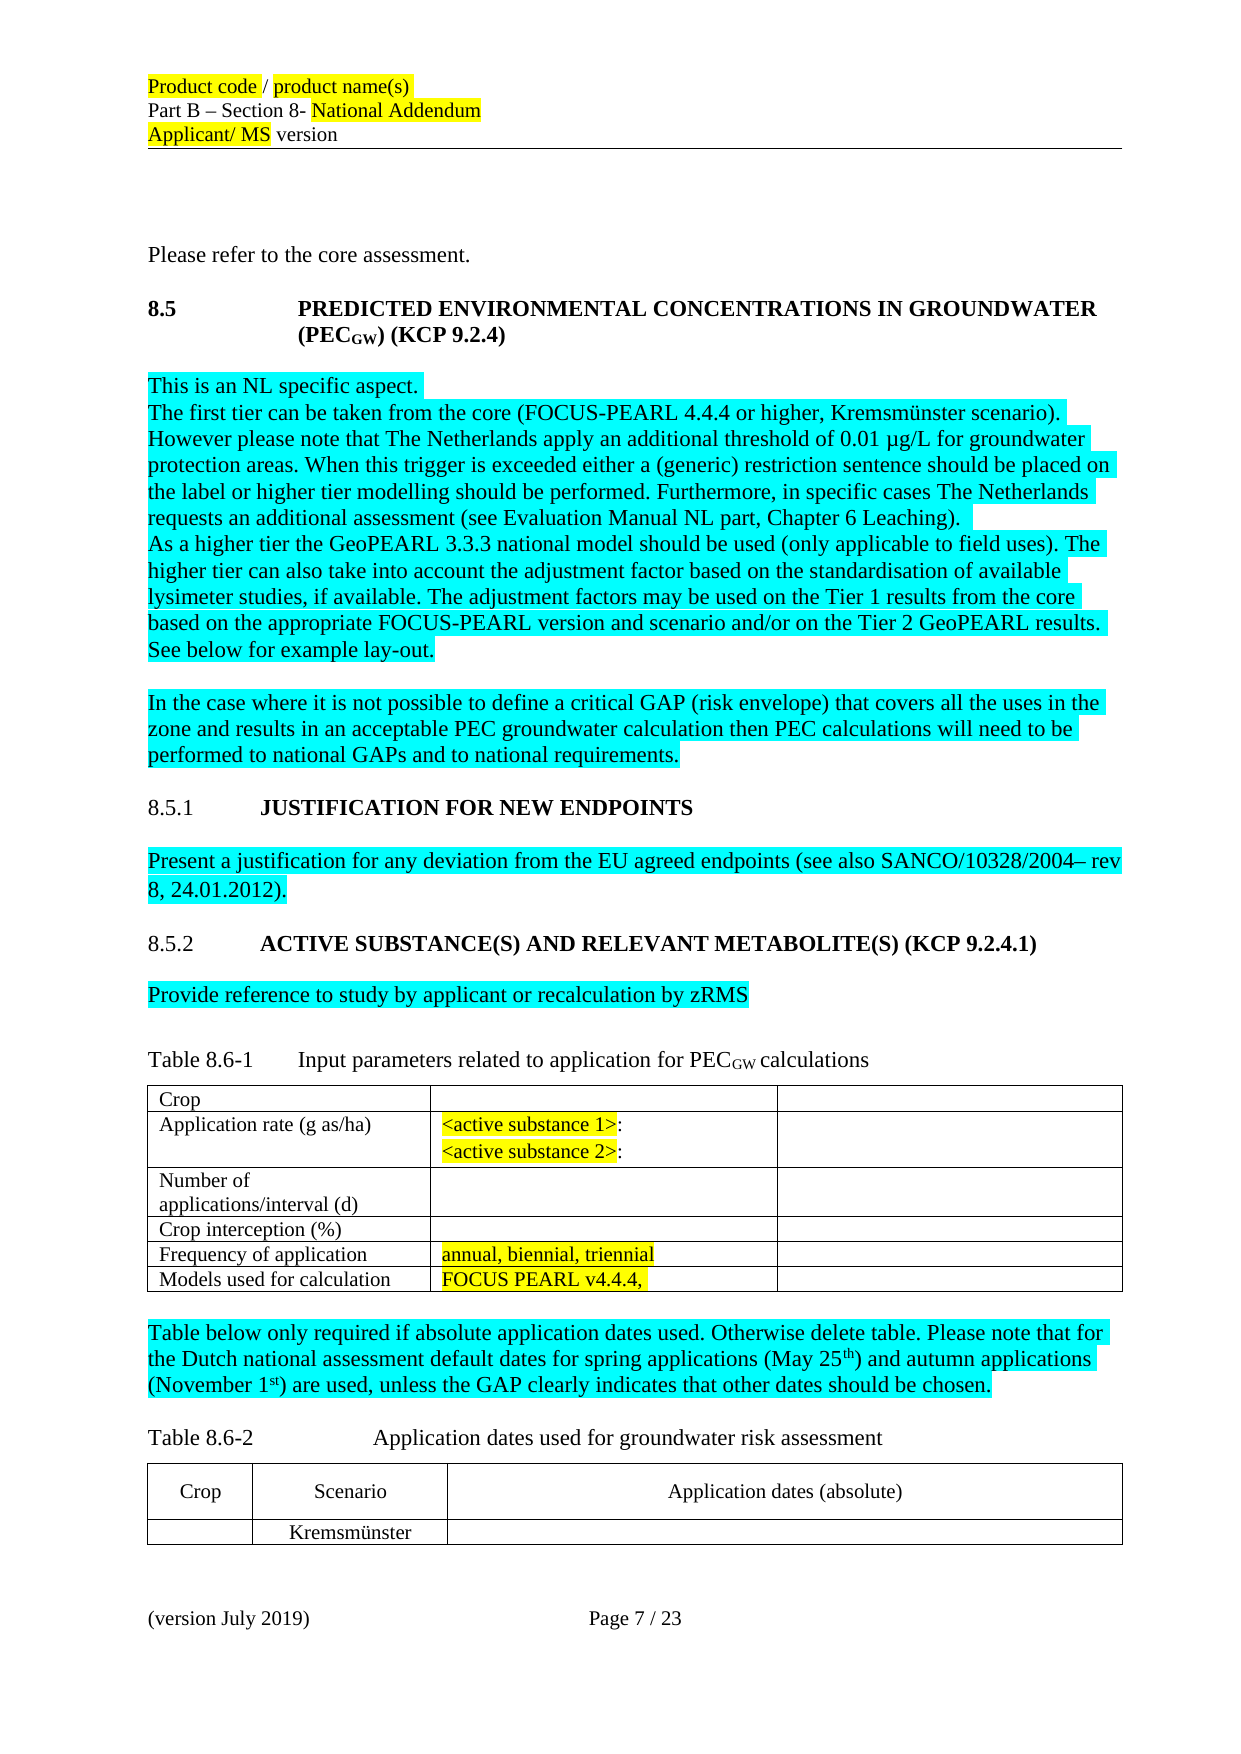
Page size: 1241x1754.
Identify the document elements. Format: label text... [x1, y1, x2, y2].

table_cell [778, 1168, 1122, 1216]
table_cell FOCUS PEARL v4.4.4, [431, 1267, 777, 1291]
text Present a justification for any deviation from the EU agreed endpoints (see also SANCO/10328/2004– rev 8, 24.01.2012). [148, 845, 1122, 904]
table_header Crop [148, 1086, 430, 1111]
table_cell <active substance 1>: <active substance 2>: [431, 1112, 777, 1167]
text Table below only required if absolute application dates used. Otherwise delete table. Please note that for the Dutch national assessment default dates for spring applications (May 25th) and autumn applications (November 1st) are used, unless the GAP clearly indicates that other dates should be chosen. [148, 1319, 1122, 1398]
table_cell [778, 1242, 1122, 1266]
table_cell [778, 1217, 1122, 1241]
text Table 8.6‑1 Input parameters related to application for PECGW calculations [148, 1047, 1122, 1073]
table_cell [778, 1267, 1122, 1291]
table_cell [431, 1217, 777, 1241]
table_cell Application rate (g as/ha) [148, 1112, 430, 1167]
table_cell Frequency of application [148, 1242, 430, 1266]
table_cell [431, 1168, 777, 1216]
table_header Application dates (absolute) [448, 1464, 1122, 1518]
table_cell [448, 1520, 1122, 1544]
table_cell Models used for calculation [148, 1267, 430, 1291]
table_cell Number of applications/interval (d) [148, 1168, 430, 1216]
table_header [431, 1086, 777, 1111]
table_header Crop [148, 1464, 252, 1518]
subtitle Justification for new endpoints [148, 794, 1122, 820]
text Provide reference to study by applicant or recalculation by zRMS [148, 981, 1122, 1008]
table_header Scenario [253, 1464, 447, 1518]
table_header [778, 1086, 1122, 1111]
text This is an NL specific aspect. [148, 372, 1122, 399]
table_cell Crop interception (%) [148, 1217, 430, 1241]
subtitle Active substance(s) and relevant metabolite(s) (KCP 9.2.4.1) [148, 930, 1122, 956]
text Table 8.6‑2 Application dates used for groundwater risk assessment [148, 1424, 1122, 1450]
table_cell annual, biennial, triennial [431, 1242, 777, 1266]
subtitle Predicted Environmental concentrations in Groundwater (PECGW) (KCP 9.2.4) [148, 294, 1122, 347]
table_cell [148, 1520, 252, 1544]
table_cell Kremsmünster [253, 1520, 447, 1544]
text Please refer to the core assessment. [148, 239, 1122, 268]
text The first tier can be taken from the core (FOCUS-PEARL 4.4.4 or higher, Kremsmünster scenario). However please note that The Netherlands apply an additional threshold of 0.01 µg/L for groundwater protection areas. When this trigger is exceeded either a (generic) restriction sentence should be placed on the label or higher tier modelling should be performed. Furthermore, in specific cases The Netherlands requests an additional assessment (see Evaluation Manual NL part, Chapter 6 Leaching). [148, 399, 1122, 530]
text As a higher tier the GeoPEARL 3.3.3 national model should be used (only applicable to field uses). The higher tier can also take into account the adjustment factor based on the standardisation of available lysimeter studies, if available. The adjustment factors may be used on the Tier 1 results from the core based on the appropriate FOCUS-PEARL version and scenario and/or on the Tier 2 GeoPEARL results. See below for example lay-out. [148, 530, 1122, 662]
table_cell [778, 1112, 1122, 1167]
text In the case where it is not possible to define a critical GAP (risk envelope) that covers all the uses in the zone and results in an acceptable PEC groundwater calculation then PEC calculations will need to be performed to national GAPs and to national requirements. [148, 688, 1122, 768]
